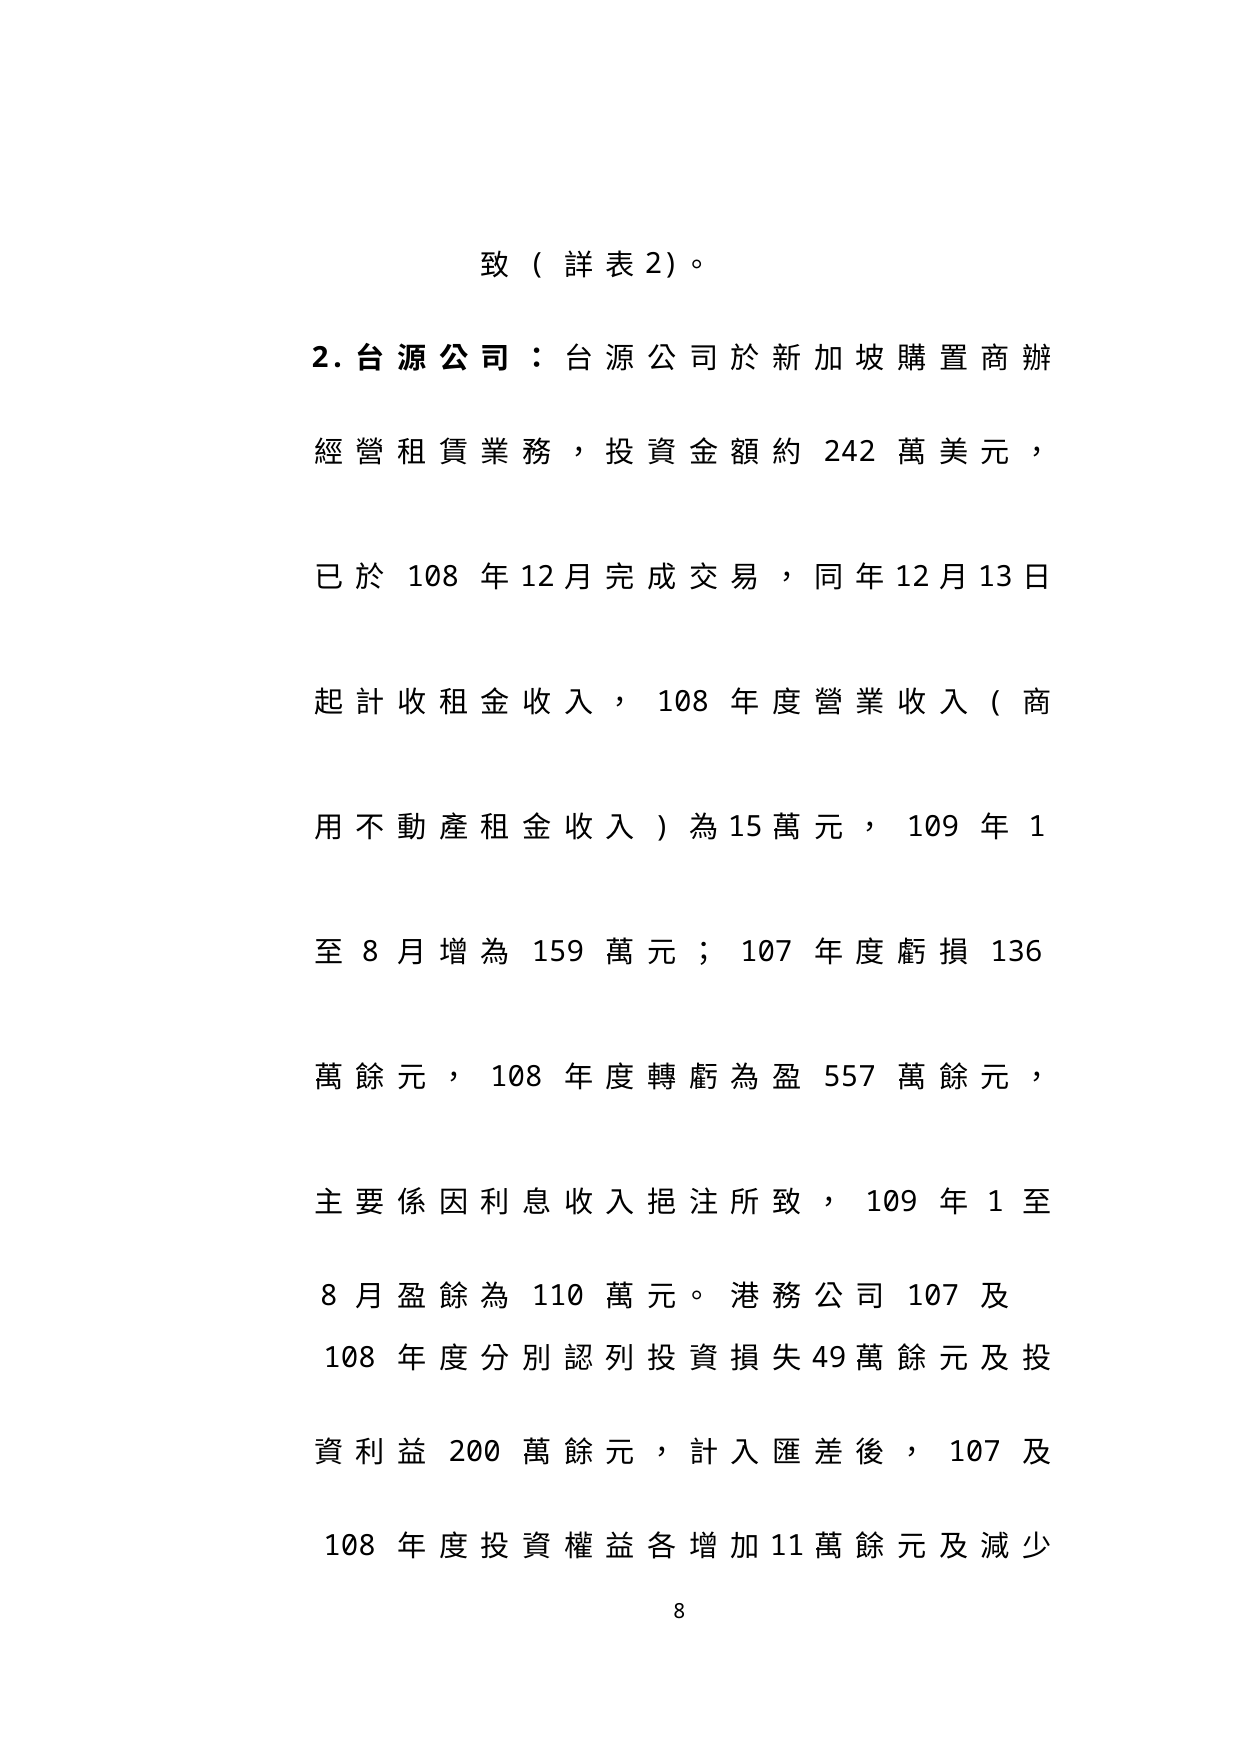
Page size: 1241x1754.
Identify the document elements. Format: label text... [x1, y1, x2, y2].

text 2.台源公司：台源公司於新加坡購置商辦經營租賃業務，投資金額約242萬美元，已於108年12月完成交易，同年12月13日起計收租金收入，108年度營業收入(商用不動產租金收入)為15萬元，109年1至8月增為159萬元；107年度虧損136萬餘元，108年度轉虧為盈557萬餘元，主要係因利息收入挹注所致，109年1至8月盈餘為110萬元。港務公司107及108年度分別認列投資損失49萬餘元及投資利益200萬餘元，計入匯差後，107及108年度投資權益各增加11萬餘元及減少 [271, 314, 1058, 1564]
list 臺印公司：臺印公司於印尼泗水新增貨櫃堆場服務與其他業務，期能拓展業務範疇深耕印尼市場。107及108年度營業收入各為921萬餘元及2,104萬餘元，108年度轉虧為盈，109年1至8月營業收入增為1,600萬元，盈餘為238萬餘元。港務公司107及108年度分別認列投資損失35萬餘元及投資利益3萬餘元，計入匯差後，107及108年度投資權益各減少29萬餘元及174萬餘元；109年1月至8月投資權益減少9萬餘元，主要係匯差所致(詳表2)。 [359, 189, 1058, 314]
